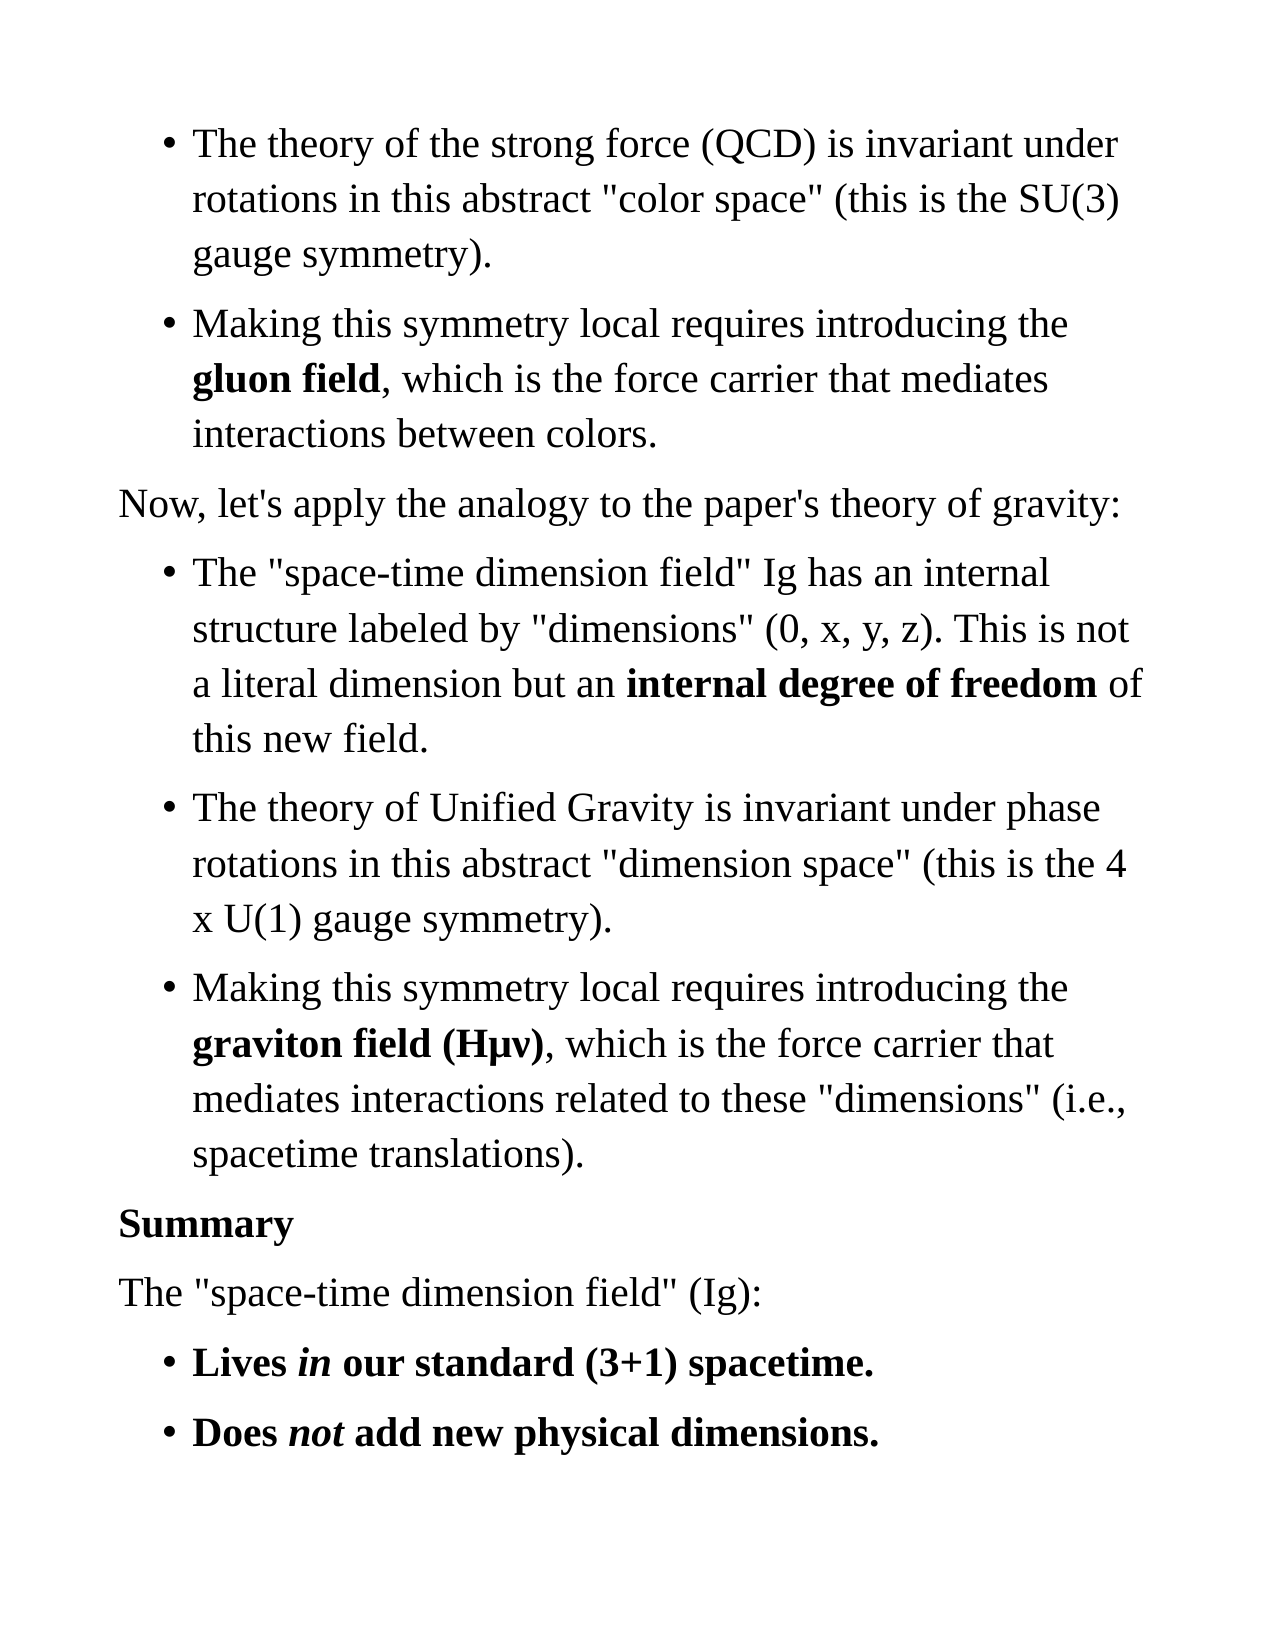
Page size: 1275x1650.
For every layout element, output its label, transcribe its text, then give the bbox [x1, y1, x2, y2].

list The theory of the strong force (QCD) is invariant under rotations in this abstract "color space" (this is the SU(3) gauge symmetry). [162, 118, 1157, 276]
list Lives in our standard (3+1) spacetime. [162, 1337, 1157, 1385]
text Now, let's apply the analogy to the paper's theory of gravity: [118, 478, 1157, 526]
text The "space-time dimension field" (Ig): [118, 1268, 1157, 1316]
list Making this symmetry local requires introducing the gluon field, which is the force carrier that mediates interactions between colors. [162, 298, 1157, 456]
list The theory of Unified Gravity is invariant under phase rotations in this abstract "dimension space" (this is the 4 x U(1) gauge symmetry). [162, 783, 1157, 941]
list The "space-time dimension field" Ig has an internal structure labeled by "dimensions" (0, x, y, z). This is not a literal dimension but an internal degree of freedom of this new field. [162, 548, 1157, 761]
list Making this symmetry local requires introducing the graviton field (Hμν), which is the force carrier that mediates interactions related to these "dimensions" (i.e., spacetime translations). [162, 963, 1157, 1176]
list Does not add new physical dimensions. [162, 1407, 1157, 1455]
subtitle Summary [118, 1198, 1157, 1246]
